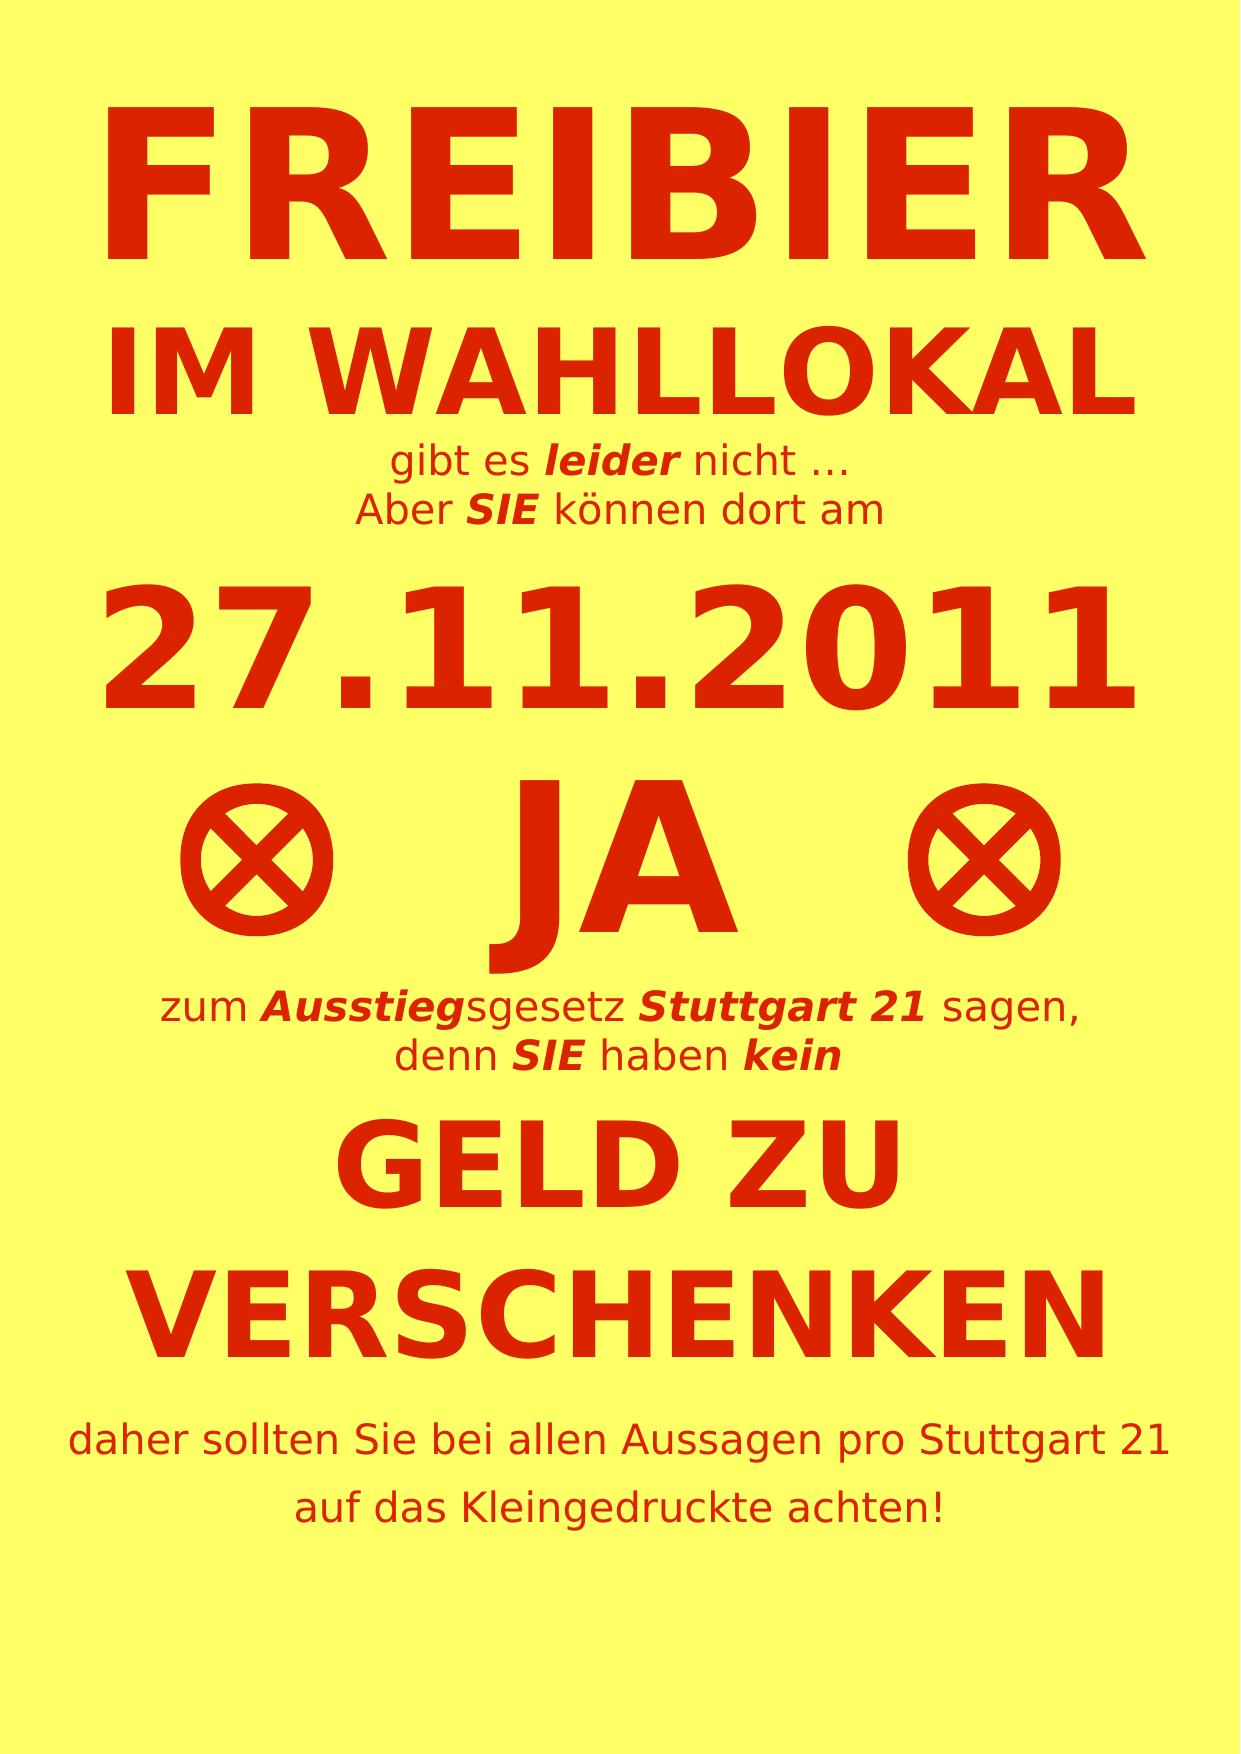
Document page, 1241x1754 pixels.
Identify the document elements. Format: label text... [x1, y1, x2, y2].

text auf das Kleingedruckte achten! [0, 1476, 1240, 1535]
text zum Ausstiegsgesetz Stuttgart 21 sagen, [0, 983, 1240, 1031]
text FREIBIER [0, 0, 1240, 325]
text VERSCHENKEN [0, 1239, 1240, 1387]
text Aber SIE können dort am [0, 486, 1240, 534]
text 27.11.2011 [0, 534, 1240, 753]
text gibt es leider nicht … [0, 437, 1240, 486]
text denn SIE haben kein [0, 1031, 1240, 1080]
text  JA  [0, 753, 1240, 977]
text daher sollten Sie bei allen Aussagen pro Stuttgart 21 [0, 1393, 1240, 1470]
text GELD ZU [0, 1080, 1240, 1239]
text IM WAHLLOKAL [0, 325, 1240, 437]
